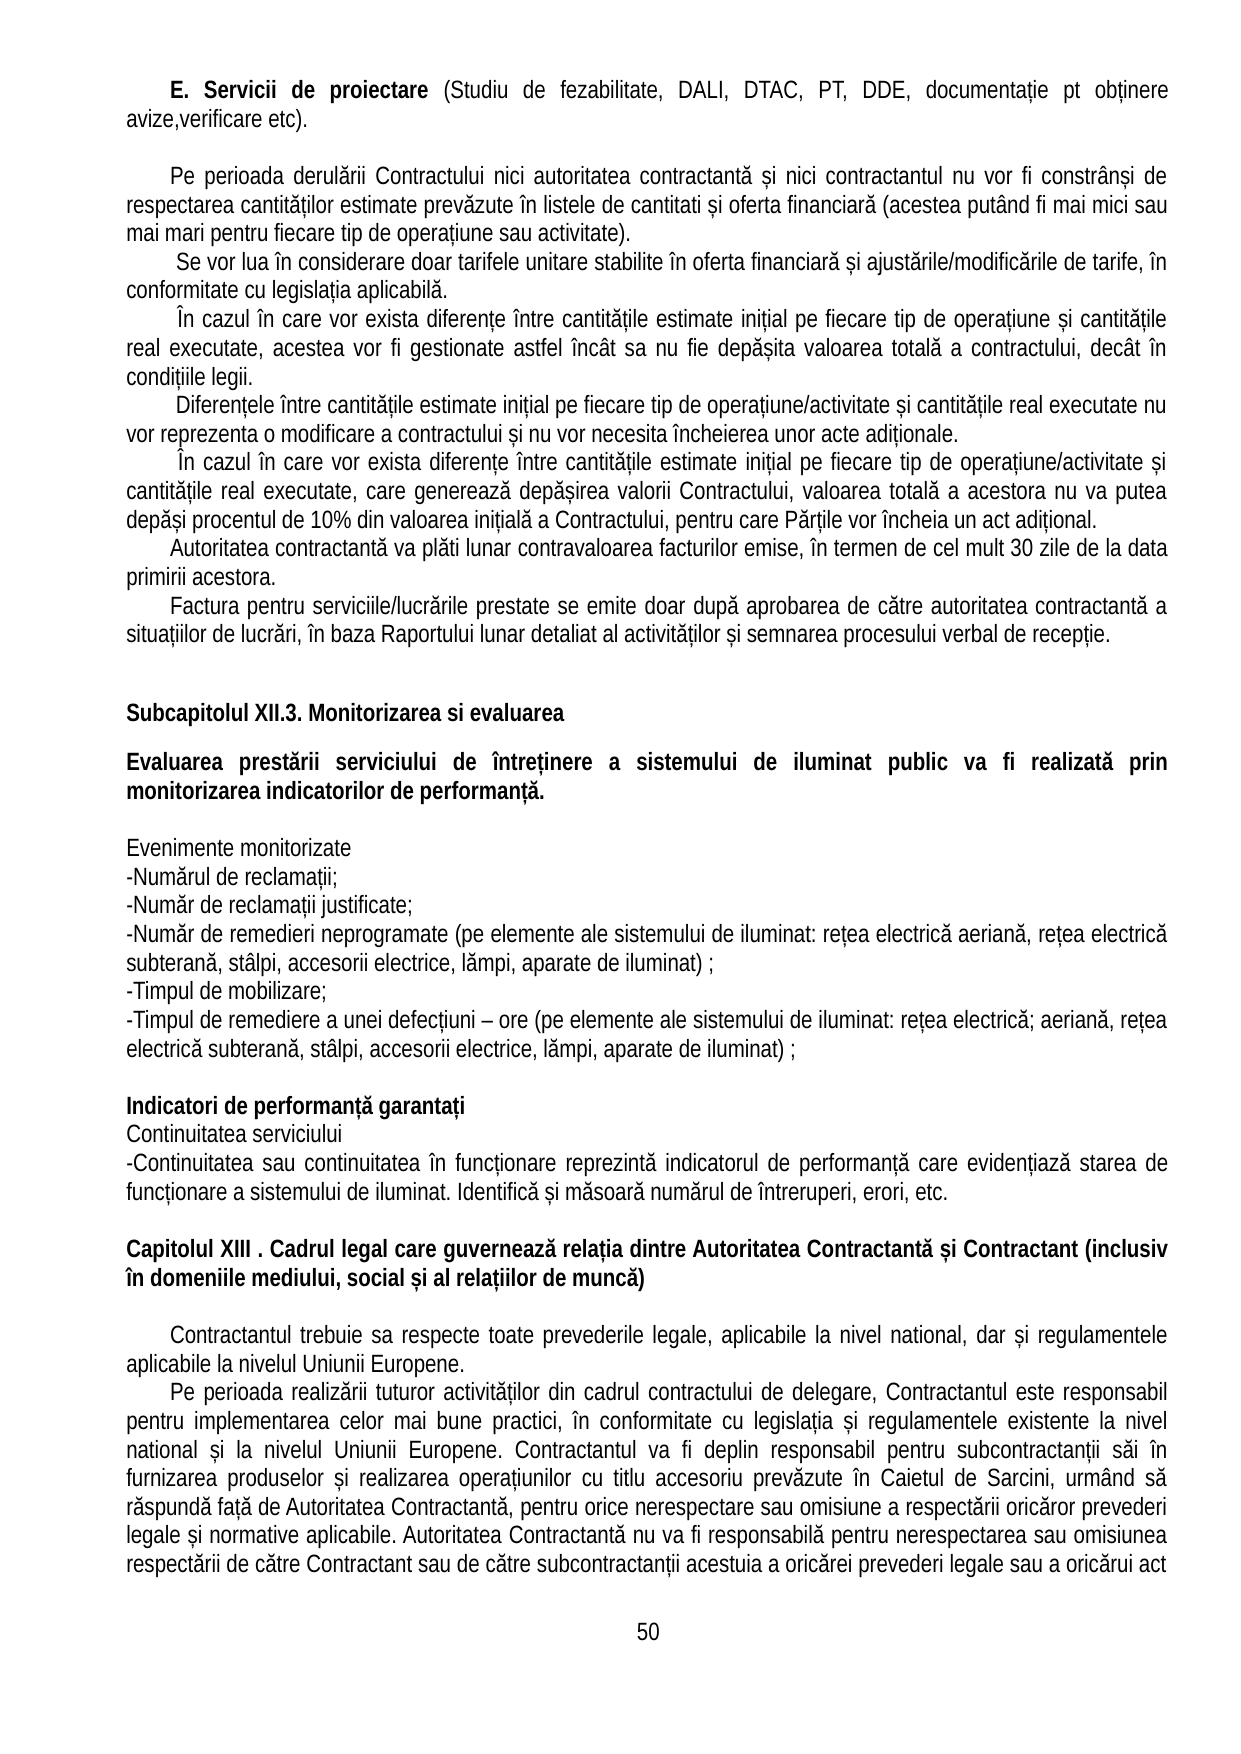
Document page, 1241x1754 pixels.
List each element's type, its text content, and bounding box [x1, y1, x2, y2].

text Pe perioada derulării Contractului nici autoritatea contractantă și nici contractantul nu vor fi constrânși de respectarea cantităților estimate prevăzute în listele de cantitati și oferta financiară (acestea putând fi mai mici sau mai mari pentru fiecare tip de operațiune sau activitate). [126, 161, 1170, 247]
text Se vor lua în considerare doar tarifele unitare stabilite în oferta financiară și ajustările/modificările de tarife, în conformitate cu legislația aplicabilă. [126, 247, 1170, 304]
text Evaluarea prestării serviciului de întreținere a sistemului de iluminat public va fi realizată prin monitorizarea indicatorilor de performanță. [126, 747, 1170, 804]
text Subcapitolul XII.3. Monitorizarea si evaluarea [126, 697, 1170, 726]
text Factura pentru serviciile/lucrările prestate se emite doar după aprobarea de către autoritatea contractantă a situațiilor de lucrări, în baza Raportului lunar detaliat al activităților și semnarea procesului verbal de recepție. [126, 591, 1170, 648]
text Pe perioada realizării tuturor activităților din cadrul contractului de delegare, Contractantul este responsabil pentru implementarea celor mai bune practici, în conformitate cu legislația și regulamentele existente la nivel national și la nivelul Uniunii Europene. Contractantul va fi deplin responsabil pentru subcontractanții săi în furnizarea produselor și realizarea operațiunilor cu titlu accesoriu prevăzute în Caietul de Sarcini, urmând să răspundă față de Autoritatea Contractantă, pentru orice nerespectare sau omisiune a respectării oricăror prevederi legale și normative aplicabile. Autoritatea Contractantă nu va fi responsabilă pentru nerespectarea sau omisiunea respectării de către Contractant sau de către subcontractanții acestuia a oricărei prevederi legale sau a oricărui act [126, 1377, 1170, 1578]
text E. Servicii de proiectare (Studiu de fezabilitate, DALI, DTAC, PT, DDE, documentație pt obținere avize,verificare etc). [126, 75, 1170, 132]
text Autoritatea contractantă va plăti lunar contravaloarea facturilor emise, în termen de cel mult 30 zile de la data primirii acestora. [126, 533, 1170, 591]
text Evenimente monitorizate [126, 833, 1170, 862]
text -Continuitatea sau continuitatea în funcționare reprezintă indicatorul de performanță care evidențiază starea de funcționare a sistemului de iluminat. Identifică și măsoară numărul de întreruperi, erori, etc. [126, 1148, 1170, 1205]
text În cazul în care vor exista diferențe între cantitățile estimate inițial pe fiecare tip de operațiune și cantitățile real executate, acestea vor fi gestionate astfel încât sa nu fie depășita valoarea totală a contractului, decât în condițiile legii. [126, 304, 1170, 390]
text În cazul în care vor exista diferențe între cantitățile estimate inițial pe fiecare tip de operațiune/activitate și cantitățile real executate, care generează depășirea valorii Contractului, valoarea totală a acestora nu va putea depăși procentul de 10% din valoarea inițială a Contractului, pentru care Părțile vor încheia un act adițional. [126, 447, 1170, 533]
text -Numărul de reclamații; [126, 862, 1170, 890]
text Capitolul XIII . Cadrul legal care guvernează relația dintre Autoritatea Contractantă și Contractant (inclusiv în domeniile mediului, social și al relațiilor de muncă) [126, 1234, 1170, 1291]
text Continuitatea serviciului [126, 1119, 1170, 1148]
text Contractantul trebuie sa respecte toate prevederile legale, aplicabile la nivel national, dar și regulamentele aplicabile la nivelul Uniunii Europene. [126, 1320, 1170, 1377]
text Diferențele între cantitățile estimate inițial pe fiecare tip de operațiune/activitate și cantitățile real executate nu vor reprezenta o modificare a contractului și nu vor necesita încheierea unor acte adiționale. [126, 390, 1170, 447]
text -Timpul de mobilizare; [126, 976, 1170, 1005]
text -Număr de reclamații justificate; [126, 890, 1170, 919]
text -Timpul de remediere a unei defecțiuni – ore (pe elemente ale sistemului de iluminat: rețea electrică; aeriană, rețea electrică subterană, stâlpi, accesorii electrice, lămpi, aparate de iluminat) ; [126, 1005, 1170, 1062]
text Indicatori de performanță garantați [126, 1091, 1170, 1119]
text -Număr de remedieri neprogramate (pe elemente ale sistemului de iluminat: rețea electrică aeriană, rețea electrică subterană, stâlpi, accesorii electrice, lămpi, aparate de iluminat) ; [126, 919, 1170, 976]
